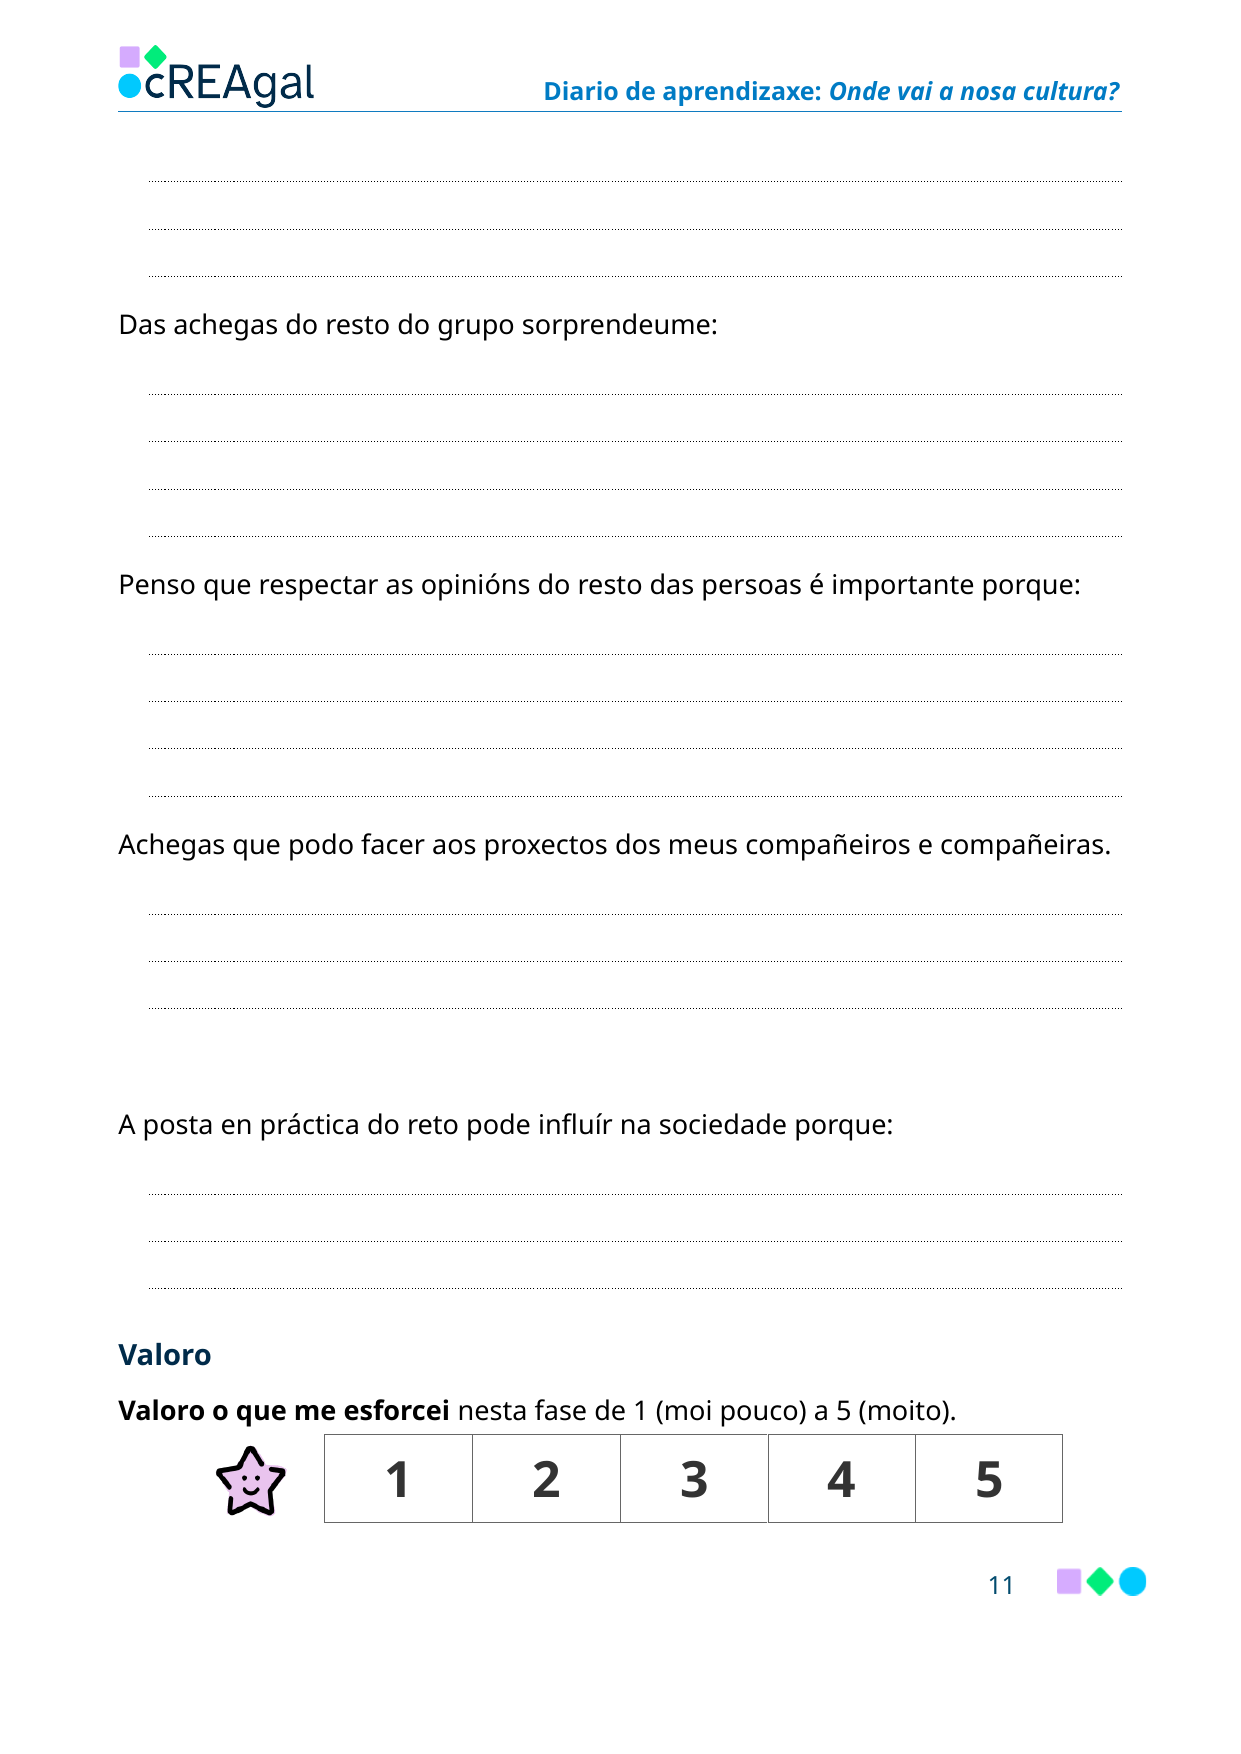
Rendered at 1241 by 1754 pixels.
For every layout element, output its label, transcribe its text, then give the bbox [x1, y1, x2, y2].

text Achegas que podo facer aos proxectos dos meus compañeiros e compañeiras. [118, 825, 1122, 862]
table_cell [148, 395, 234, 442]
table_cell [234, 135, 1122, 182]
table_header 3 [621, 1435, 767, 1522]
picture [1057, 1567, 1130, 1596]
text Penso que respectar as opinións do resto das persoas é importante porque: [118, 565, 1122, 602]
table_header [177, 1434, 324, 1523]
table_header [148, 868, 234, 915]
table_cell [148, 443, 234, 490]
table_cell [234, 183, 1122, 230]
table_header 5 [916, 1435, 1062, 1522]
text A posta en práctica do reto pode influír na sociedade porque: [118, 1105, 1122, 1142]
table_cell [148, 230, 234, 277]
table_header [148, 608, 234, 655]
table_header [148, 348, 234, 395]
table_header 2 [473, 1435, 620, 1522]
table_cell [234, 962, 1122, 1009]
table_cell [234, 230, 1122, 277]
table_cell [234, 702, 1122, 749]
table_cell [148, 702, 234, 749]
table_header [148, 1148, 234, 1195]
table_cell [234, 655, 1122, 702]
table_cell [234, 1195, 1122, 1242]
text Das achegas do resto do grupo sorprendeume: [118, 305, 1122, 342]
table_header [234, 608, 1122, 655]
text Valoro o que me esforcei nesta fase de 1 (moi pouco) a 5 (moito). [118, 1392, 1122, 1429]
table_header [234, 1148, 1122, 1195]
picture [1136, 1584, 1147, 1596]
picture [118, 45, 314, 108]
subtitle Valoro [118, 1334, 1122, 1373]
table_cell [234, 443, 1122, 490]
table_header [234, 868, 1122, 915]
picture [208, 1440, 293, 1521]
table_cell [148, 915, 234, 962]
table_cell [148, 183, 234, 230]
table_cell [234, 395, 1122, 442]
table_cell [148, 1242, 234, 1289]
table_cell [148, 962, 234, 1009]
table_header [234, 348, 1122, 395]
table_cell [234, 490, 1122, 537]
table_header 1 [325, 1435, 472, 1522]
table_cell [234, 750, 1122, 797]
table_cell [234, 915, 1122, 962]
table_cell [234, 1242, 1122, 1289]
table_cell [148, 490, 234, 537]
table_header 4 [769, 1435, 915, 1522]
picture [1137, 1567, 1147, 1578]
table_cell [148, 1195, 234, 1242]
table_cell [148, 655, 234, 702]
table_cell [148, 135, 234, 182]
table_cell [148, 750, 234, 797]
